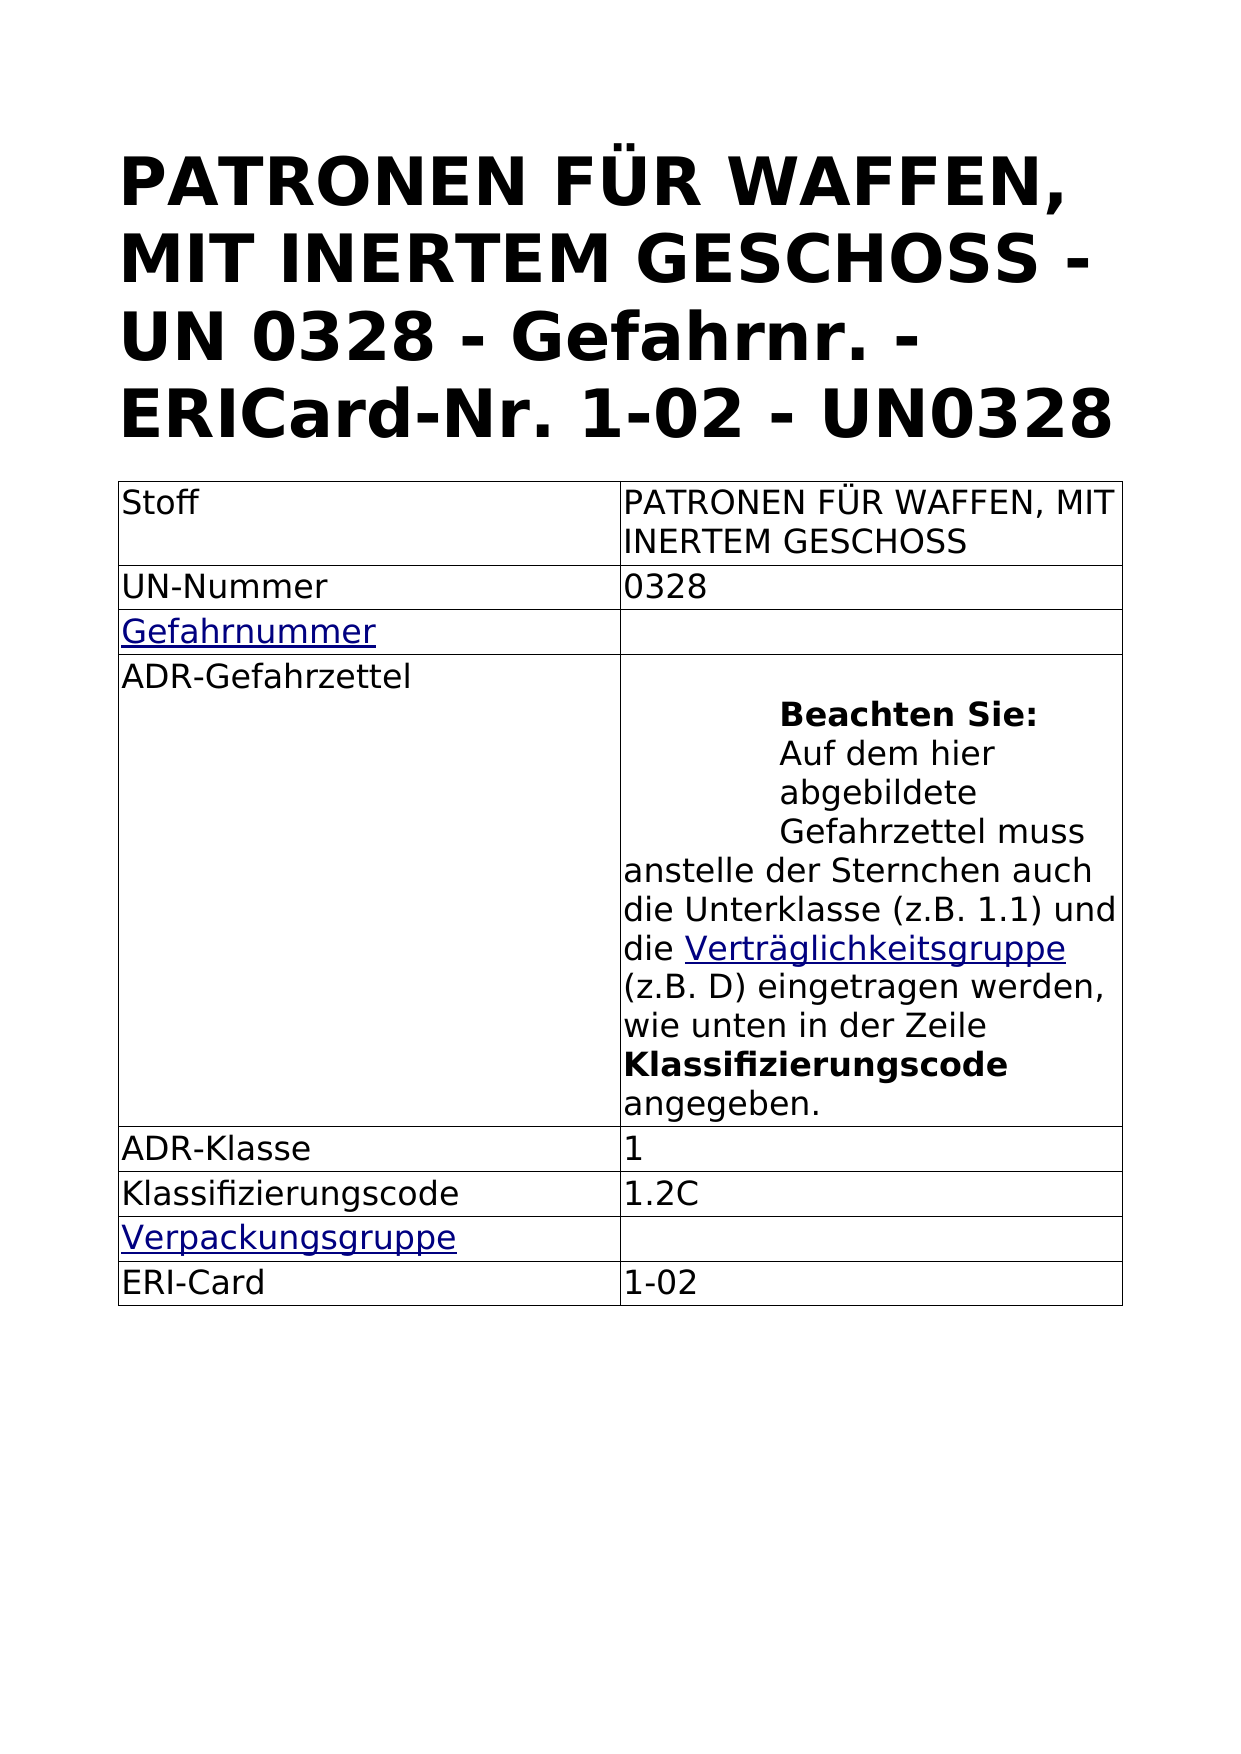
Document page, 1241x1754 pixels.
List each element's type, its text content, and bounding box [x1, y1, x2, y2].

table_cell [621, 610, 1122, 654]
table_cell UN-Nummer [119, 566, 620, 609]
table_cell Klassifizierungscode [119, 1172, 620, 1216]
table_cell ADR-Klasse [119, 1127, 620, 1171]
table_cell [621, 1217, 1122, 1261]
table_cell 1-02 [621, 1262, 1122, 1305]
table_cell Verpackungsgruppe [119, 1217, 620, 1261]
table_cell 1 [621, 1127, 1122, 1171]
table_cell ERI-Card [119, 1262, 620, 1305]
table_cell Beachten Sie: Auf dem hier abgebildete Gefahrzettel muss anstelle der Sternchen auch die Unterklasse (z.B. 1.1) und die Verträglichkeitsgruppe (z.B. D) eingetragen werden, wie unten in der Zeile Klassifizierungscode angegeben. [621, 655, 1122, 1126]
table_cell 0328 [621, 566, 1122, 609]
subtitle PATRONEN FÜR WAFFEN, MIT INERTEM GESCHOSS - UN 0328 - Gefahrnr. - ERICard-Nr. 1-02 - UN0328 [118, 143, 1122, 453]
table_header Stoff [119, 482, 620, 564]
table_cell ADR-Gefahrzettel [119, 655, 620, 1126]
table_cell Gefahrnummer [119, 610, 620, 654]
table_cell 1.2C [621, 1172, 1122, 1216]
table_header PATRONEN FÜR WAFFEN, MIT INERTEM GESCHOSS [621, 482, 1122, 564]
